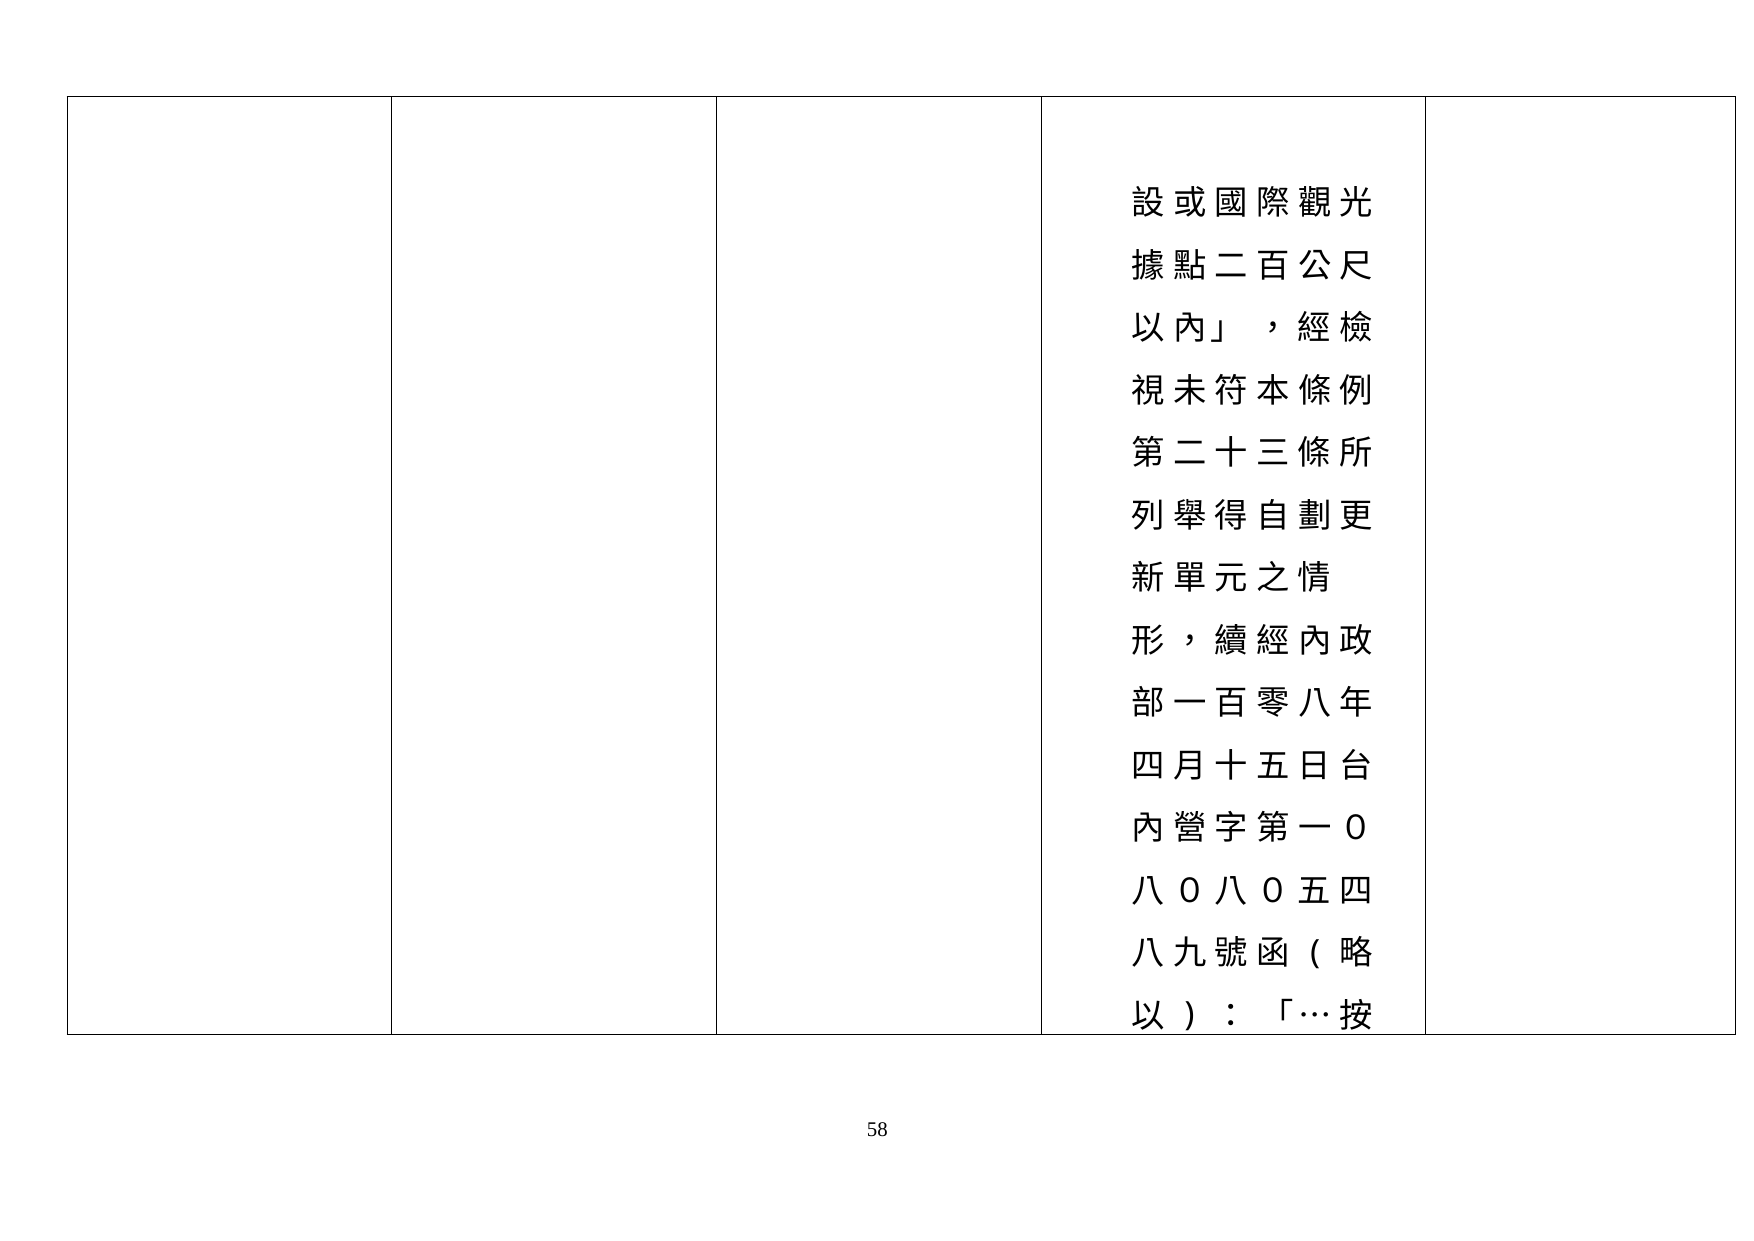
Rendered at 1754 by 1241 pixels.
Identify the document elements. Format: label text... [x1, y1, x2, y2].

table_cell 設或國際觀光據點二百公尺以內」，經檢視未符本條例第二十三條所列舉得自劃更新單元之情形，續經內政部一百零八年四月十五日台內營字第一０八０八０五四八九號函(略以)：「…按 [1042, 97, 1425, 1033]
table_cell [392, 97, 716, 1033]
table_cell [1426, 97, 1735, 1033]
table_cell [68, 97, 391, 1033]
table_cell [717, 97, 1041, 1033]
